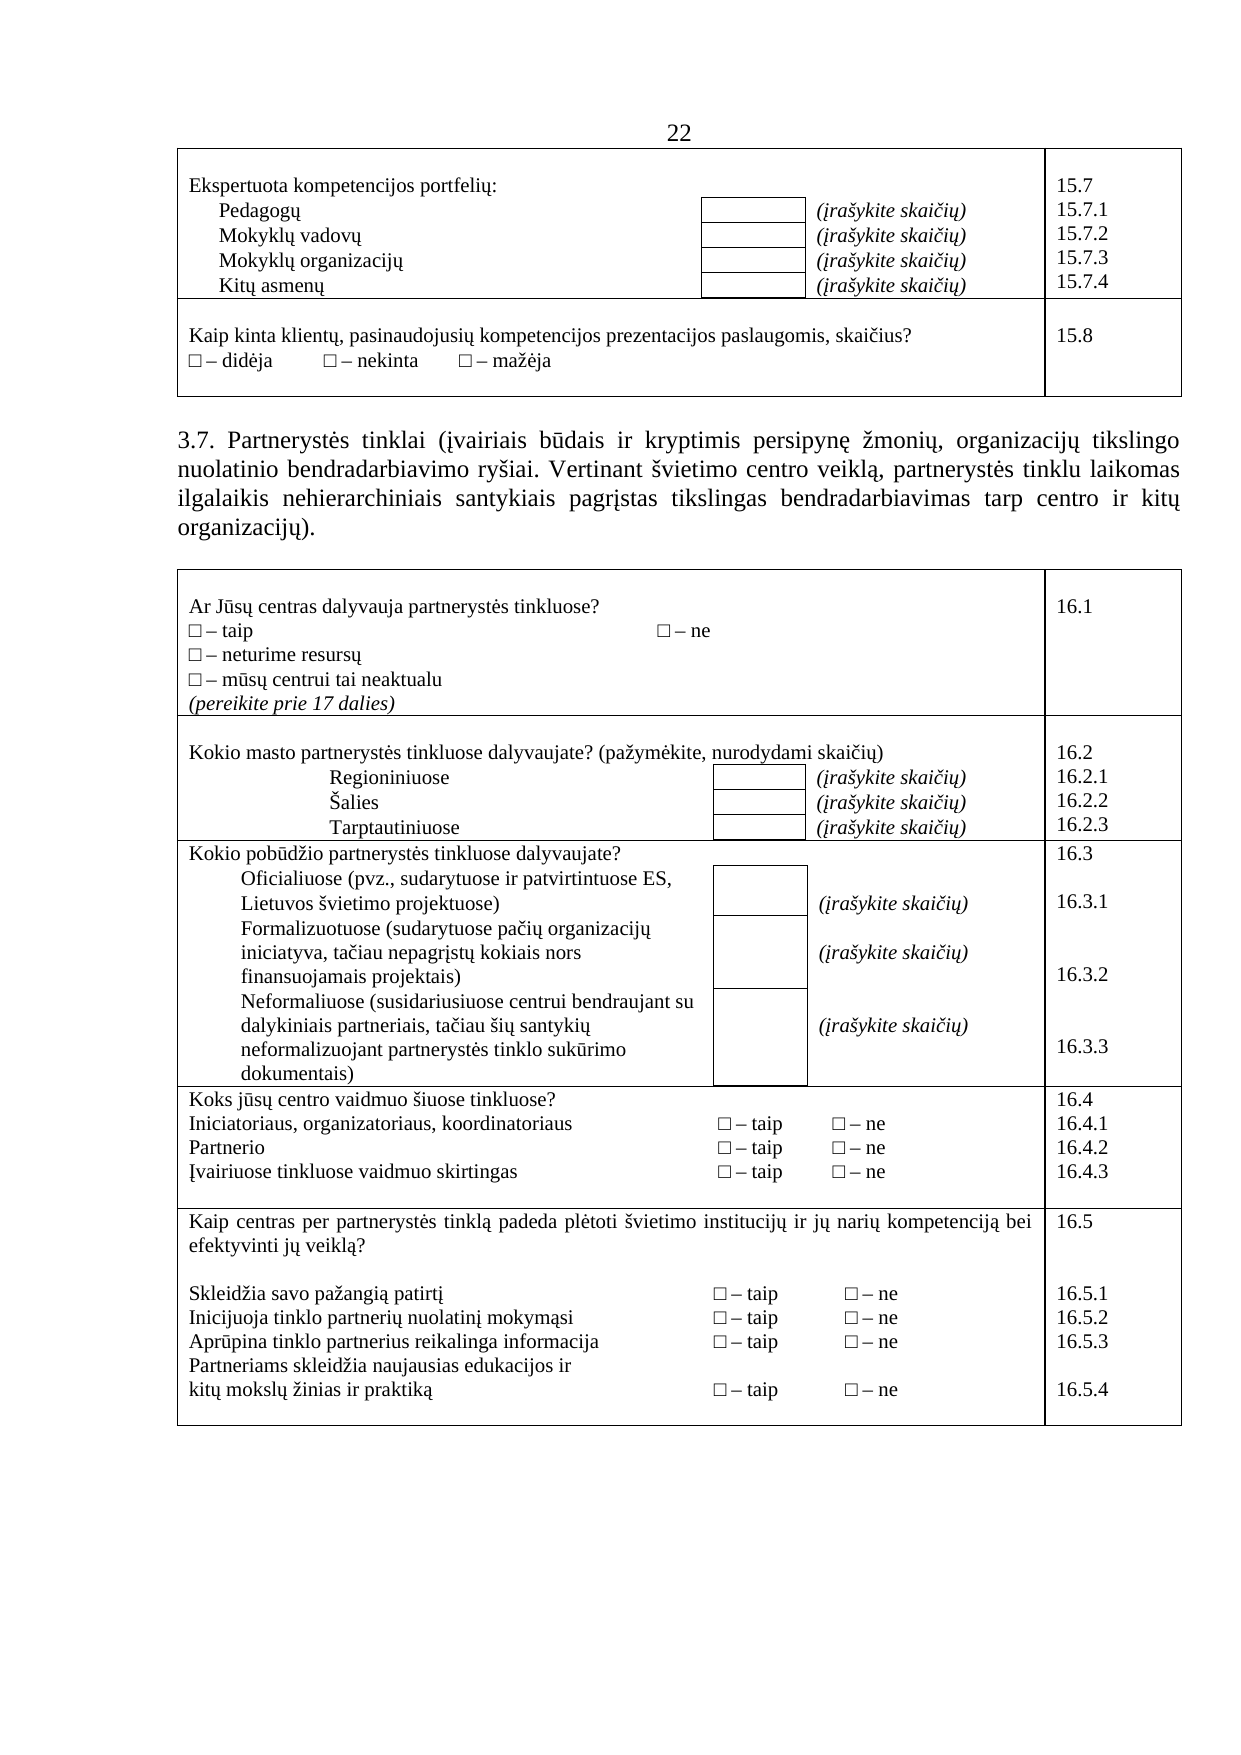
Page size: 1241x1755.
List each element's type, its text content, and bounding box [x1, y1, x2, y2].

table_cell (įrašykite skaičių) [806, 272, 1044, 297]
table_cell (įrašykite skaičių) [806, 222, 1044, 247]
table_header Regioniniuose [318, 764, 713, 789]
table_header Ar Jūsų centras dalyvauja partnerystės tinkluose? □ – taip □ – ne □ – neturime resursų □ – mūsų centrui tai neaktualu (pereikite prie 17 dalies) [178, 570, 1044, 714]
table_header (įrašykite skaičių) [808, 865, 1013, 914]
table_cell Kokio masto partnerystės tinkluose dalyvaujate? (pažymėkite, nurodydami skaičių) [178, 716, 1044, 840]
table_cell 15.7 15.7.1 15.7.2 15.7.3 15.7.4 [1046, 149, 1181, 298]
table_header [702, 198, 805, 222]
table_cell Kaip centras per partnerystės tinklą padeda plėtoti švietimo institucijų ir jų narių kompetenciją bei efektyvinti jų veiklą? Skleidžia savo pažangią patirtį □ – taip □ – ne Inicijuoja tinklo partnerių nuolatinį mokymąsi □ – taip □ – ne Aprūpina tinklo partnerius reikalinga informacija □ – taip □ – ne Partneriams skleidžia naujausias edukacijos ir kitų mokslų žinias ir praktiką □ – taip □ – ne [178, 1209, 1044, 1425]
table_cell (įrašykite skaičių) [808, 988, 1013, 1085]
table_cell Tarptautiniuose [318, 814, 713, 839]
table_cell 15.8 [1046, 299, 1181, 396]
table_cell [714, 989, 807, 1085]
table_header [714, 866, 807, 914]
text 3.7. Partnerystės tinklai (įvairiais būdais ir kryptimis persipynę žmonių, organizacijų tikslingo nuolatinio bendradarbiavimo ryšiai. Vertinant švietimo centro veiklą, partnerystės tinklu laikomas ilgalaikis nehierarchiniais santykiais pagrįstas tikslingas bendradarbiavimas tarp centro ir kitų organizacijų). [177, 425, 1181, 540]
table_cell [714, 815, 805, 839]
table_cell (įrašykite skaičių) [806, 789, 1013, 814]
table_cell [714, 790, 805, 814]
table_cell Mokyklų organizacijų [207, 247, 701, 272]
table_cell Mokyklų vadovų [207, 222, 701, 247]
table_cell (įrašykite skaičių) [806, 247, 1044, 272]
table_cell (įrašykite skaičių) [806, 814, 1013, 839]
table_cell 16.5 16.5.1 16.5.2 16.5.3 16.5.4 [1046, 1209, 1181, 1425]
table_cell Kaip kinta klientų, pasinaudojusių kompetencijos prezentacijos paslaugomis, skaičius? □ – didėja □ – nekinta □ – mažėja [178, 299, 1044, 396]
table_header (įrašykite skaičių) [806, 764, 1013, 789]
table_header Oficialiuose (pvz., sudarytuose ir patvirtintuose ES, Lietuvos švietimo projektuose) [229, 865, 713, 914]
table_cell Koks jūsų centro vaidmuo šiuose tinkluose? Iniciatoriaus, organizatoriaus, koordinatoriaus □ – taip □ – ne Partnerio □ – taip □ – ne Įvairiuose tinkluose vaidmuo skirtingas □ – taip □ – ne [178, 1087, 1044, 1207]
table_cell 16.3 16.3.1 16.3.2 16.3.3 [1046, 841, 1181, 1086]
table_cell [702, 223, 805, 247]
table_header [714, 765, 805, 789]
table_cell Šalies [318, 789, 713, 814]
table_cell 16.2 16.2.1 16.2.2 16.2.3 [1046, 716, 1181, 840]
table_cell 16.4 16.4.1 16.4.2 16.4.3 [1046, 1087, 1181, 1207]
table_cell Ekspertuota kompetencijos portfelių: [178, 149, 1044, 298]
table_cell [714, 916, 807, 988]
table_header 16.1 [1046, 570, 1181, 714]
table_cell [702, 273, 805, 297]
table_cell Neformaliuose (susidariusiuose centrui bendraujant su dalykiniais partneriais, tačiau šių santykių neformalizuojant partnerystės tinklo sukūrimo dokumentais) [229, 988, 713, 1085]
table_header (įrašykite skaičių) [806, 197, 1044, 222]
table_cell Kitų asmenų [207, 272, 701, 297]
table_cell (įrašykite skaičių) [808, 915, 1013, 988]
table_cell Kokio pobūdžio partnerystės tinkluose dalyvaujate? [178, 841, 1044, 1086]
table_cell Formalizuotuose (sudarytuose pačių organizacijų iniciatyva, tačiau nepagrįstų kokiais nors finansuojamais projektais) [229, 915, 713, 988]
table_header Pedagogų [207, 197, 701, 222]
table_cell [702, 248, 805, 272]
